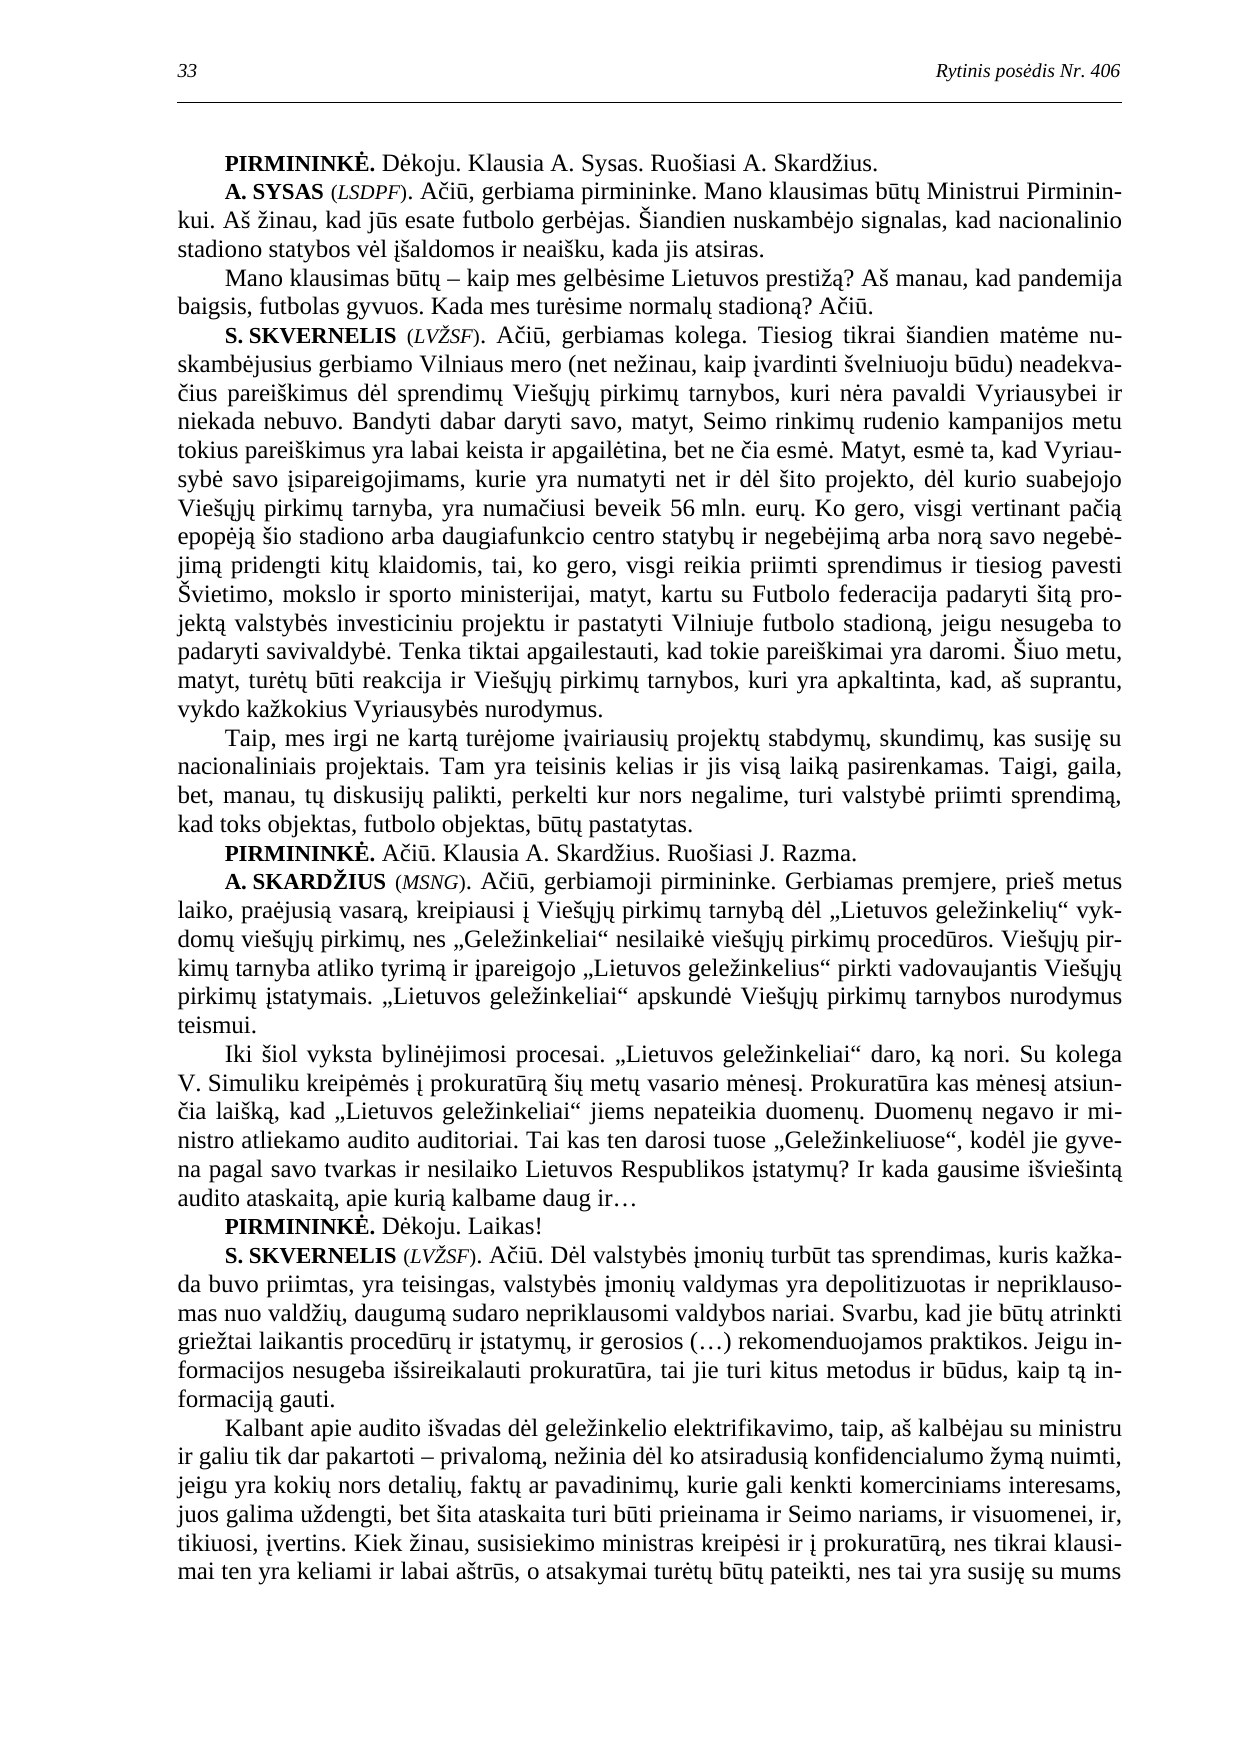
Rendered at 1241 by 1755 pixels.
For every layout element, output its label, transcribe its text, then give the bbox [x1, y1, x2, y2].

text S. SKVERNELIS (LVŽSF). Ačiū, ger­bia­mas ko­le­ga. Tie­siog tik­rai šian­dien ma­tė­me nu­skam­bė­ju­sius ger­bia­mo Vil­niaus me­ro (net ne­ži­nau, kaip įvar­din­ti švel­niuo­ju bū­du) ne­adek­va­čius pa­reiš­ki­mus dėl spren­di­mų Vie­šų­jų pir­ki­mų tar­ny­bos, ku­ri nė­ra pa­val­di Vy­riau­sy­bei ir nie­ka­da ne­bu­vo. Ban­dy­ti da­bar da­ry­ti sa­vo, ma­tyt, Sei­mo rin­ki­mų ru­de­nio kam­pa­ni­jos me­tu to­kius pa­reiš­ki­mus yra la­bai keis­ta ir ap­gai­lė­ti­na, bet ne čia es­mė. Ma­tyt, es­mė ta, kad Vy­riau­sy­bė sa­vo įsi­pa­rei­go­ji­mams, ku­rie yra nu­ma­ty­ti net ir dėl ši­to pro­jek­to, dėl ku­rio su­abe­jo­jo Vie­šų­jų pir­ki­mų tar­ny­ba, yra nu­ma­čiu­si be­veik 56 mln. eu­rų. Ko ge­ro, vis­gi ver­ti­nant pa­čią epo­pė­ją šio sta­dio­no ar­ba dau­gia­funk­cio cen­tro sta­ty­bų ir ne­ge­bė­ji­mą ar­ba no­rą sa­vo ne­ge­bė­jimą pri­deng­ti ki­tų klai­do­mis, tai, ko ge­ro, vis­gi rei­kia pri­im­ti spren­di­mus ir tie­siog pa­ves­ti Švie­ti­mo, moks­lo ir spor­to mi­nis­te­ri­jai, ma­tyt, kar­tu su Fut­bo­lo fe­de­ra­ci­ja pa­da­ry­ti ši­tą pro­jek­tą vals­ty­bės in­ves­ti­ci­niu pro­jek­tu ir pa­sta­ty­ti Vil­niu­je fut­bo­lo sta­dio­ną, jei­gu ne­su­ge­ba to pa­da­ry­ti sa­vi­val­dy­bė. Ten­ka tik­tai ap­gai­les­tau­ti, kad to­kie pa­reiš­ki­mai yra da­ro­mi. Šiuo me­tu, ma­tyt, tu­rė­tų bū­ti re­ak­ci­ja ir Vie­šų­jų pir­ki­mų tar­ny­bos, ku­ri yra ap­kal­tin­ta, kad, aš su­pran­tu, vyk­do kaž­ko­kius Vy­riau­sy­bės nu­ro­dy­mus. [177, 320, 1122, 723]
text PIRMININKĖ. Dė­ko­ju. Lai­kas! [177, 1211, 1122, 1240]
text Ma­no klau­si­mas bū­tų – kaip mes gel­bė­si­me Lie­tu­vos pres­ti­žą? Aš ma­nau, kad pan­de­mi­ja baig­sis, fut­bo­las gy­vuos. Ka­da mes tu­rė­si­me nor­ma­lų sta­dio­ną? Ačiū. [177, 263, 1122, 320]
text PIRMININKĖ. Ačiū. Klau­sia A. Skar­džius. Ruo­šia­si J. Raz­ma. [177, 838, 1122, 866]
text Iki šiol vyks­ta by­li­nė­ji­mo­si pro­ce­sai. „Lie­tu­vos ge­le­žin­ke­liai“ da­ro, ką no­ri. Su ko­le­ga V. Si­mu­li­ku krei­pė­mės į pro­ku­ra­tū­rą šių me­tų va­sa­rio mė­ne­sį. Pro­ku­ra­tū­ra kas mė­ne­sį at­siun­čia laiš­ką, kad „Lie­tu­vos ge­le­žin­ke­liai“ jiems ne­pa­tei­kia duo­me­nų. Duo­me­nų ne­ga­vo ir mi­nist­ro at­lie­ka­mo au­di­to au­di­to­riai. Tai kas ten da­ro­si tuo­se „Ge­le­žin­ke­liuo­se“, ko­dėl jie gy­ve­na pa­gal sa­vo tvar­kas ir ne­si­lai­ko Lie­tu­vos Res­pub­li­kos įsta­ty­mų? Ir ka­da gau­si­me iš­vie­šin­tą au­di­to ata­skai­tą, apie ku­rią kal­ba­me daug ir… [177, 1039, 1122, 1211]
text S. SKVERNELIS (LVŽSF). Ačiū. Dėl vals­ty­bės įmo­nių tur­būt tas spren­di­mas, ku­ris kaž­ka­da bu­vo pri­im­tas, yra tei­sin­gas, vals­ty­bės įmo­nių val­dy­mas yra de­po­li­ti­zuo­tas ir ne­pri­klau­so­mas nuo val­džių, dau­gu­mą su­da­ro ne­pri­klau­so­mi val­dy­bos na­riai. Svar­bu, kad jie bū­tų at­rink­ti griež­tai lai­kan­tis pro­ce­dū­rų ir įsta­ty­mų, ir ge­ro­sios (…) re­ko­men­duo­ja­mos prak­ti­kos. Jei­gu in­for­ma­ci­jos ne­su­ge­ba iš­si­rei­ka­lau­ti pro­ku­ra­tū­ra, tai jie tu­ri ki­tus me­to­dus ir bū­dus, kaip tą in­for­ma­ci­ją gau­ti. [177, 1240, 1122, 1413]
text PIRMININKĖ. Dė­ko­ju. Klau­sia A. Sy­sas. Ruo­šia­si A. Skar­džius. [177, 148, 1122, 176]
text Kal­bant apie au­di­to iš­va­das dėl ge­le­žin­ke­lio elek­tri­fi­ka­vi­mo, taip, aš kal­bė­jau su mi­nist­ru ir ga­liu tik dar pa­kar­to­ti – pri­va­lo­mą, ne­ži­nia dėl ko at­si­ra­du­sią kon­fi­den­cia­lu­mo žy­mą nuim­ti, jei­gu yra ko­kių nors de­ta­lių, fak­tų ar pa­va­di­ni­mų, ku­rie ga­li kenk­ti ko­mer­ci­niams in­te­re­sams, juos ga­li­ma už­deng­ti, bet ši­ta ata­skai­ta tu­ri bū­ti pri­ei­na­ma ir Sei­mo na­riams, ir vi­suo­me­nei, ir, ti­kiuo­si, įver­tins. Kiek ži­nau, su­si­sie­ki­mo mi­nist­ras krei­pė­si ir į pro­ku­ra­tū­rą, nes tik­rai klau­si­mai ten yra ke­lia­mi ir la­bai ašt­rūs, o at­sa­ky­mai tu­rė­tų bū­tų pa­teik­ti, nes tai yra su­si­ję su mums [177, 1413, 1122, 1585]
text Taip, mes ir­gi ne kar­tą tu­rė­jo­me įvai­riau­sių pro­jek­tų stab­dy­mų, skun­di­mų, kas su­si­ję su na­cio­na­li­niais pro­jek­tais. Tam yra tei­si­nis ke­lias ir jis vi­są lai­ką pa­si­ren­ka­mas. Tai­gi, gai­la, bet, ma­nau, tų dis­ku­si­jų pa­lik­ti, per­kel­ti kur nors ne­ga­li­me, tu­ri vals­ty­bė pri­im­ti spren­di­mą, kad toks ob­jek­tas, fut­bo­lo ob­jek­tas, bū­tų pa­sta­ty­tas. [177, 723, 1122, 838]
text A. SKARDŽIUS (MSNG). Ačiū, ger­bia­mo­ji pir­mi­nin­ke. Ger­bia­mas prem­je­re, prieš me­tus lai­ko, pra­ėju­sią va­sa­rą, krei­piau­si į Vie­šų­jų pir­ki­mų tar­ny­bą dėl „Lie­tu­vos ge­le­žin­ke­lių“ vyk­do­mų vie­šų­jų pir­ki­mų, nes „Ge­le­žin­ke­liai“ ne­si­lai­kė vie­šų­jų pir­ki­mų pro­ce­dū­ros. Vie­šų­jų pir­ki­mų tar­ny­ba at­li­ko ty­ri­mą ir įpa­rei­go­jo „Lie­tu­vos ge­le­žin­ke­lius“ pirk­ti va­do­vau­jan­tis Vie­šų­jų pir­ki­mų įsta­ty­mais. „Lie­tu­vos ge­le­žin­ke­liai“ ap­skun­dė Vie­šų­jų pir­ki­mų tar­ny­bos nu­ro­dy­mus teis­mui. [177, 866, 1122, 1039]
text A. SYSAS (LSDPF). Ačiū, ger­bia­ma pir­mi­nin­ke. Ma­no klau­si­mas bū­tų Mi­nist­rui Pir­mi­nin­kui. Aš ži­nau, kad jūs esa­te fut­bo­lo ger­bė­jas. Šian­dien nu­skam­bė­jo sig­na­las, kad na­cio­na­li­nio sta­dio­no sta­ty­bos vėl į­šal­do­mos ir ne­aiš­ku, ka­da jis at­si­ras. [177, 176, 1122, 263]
